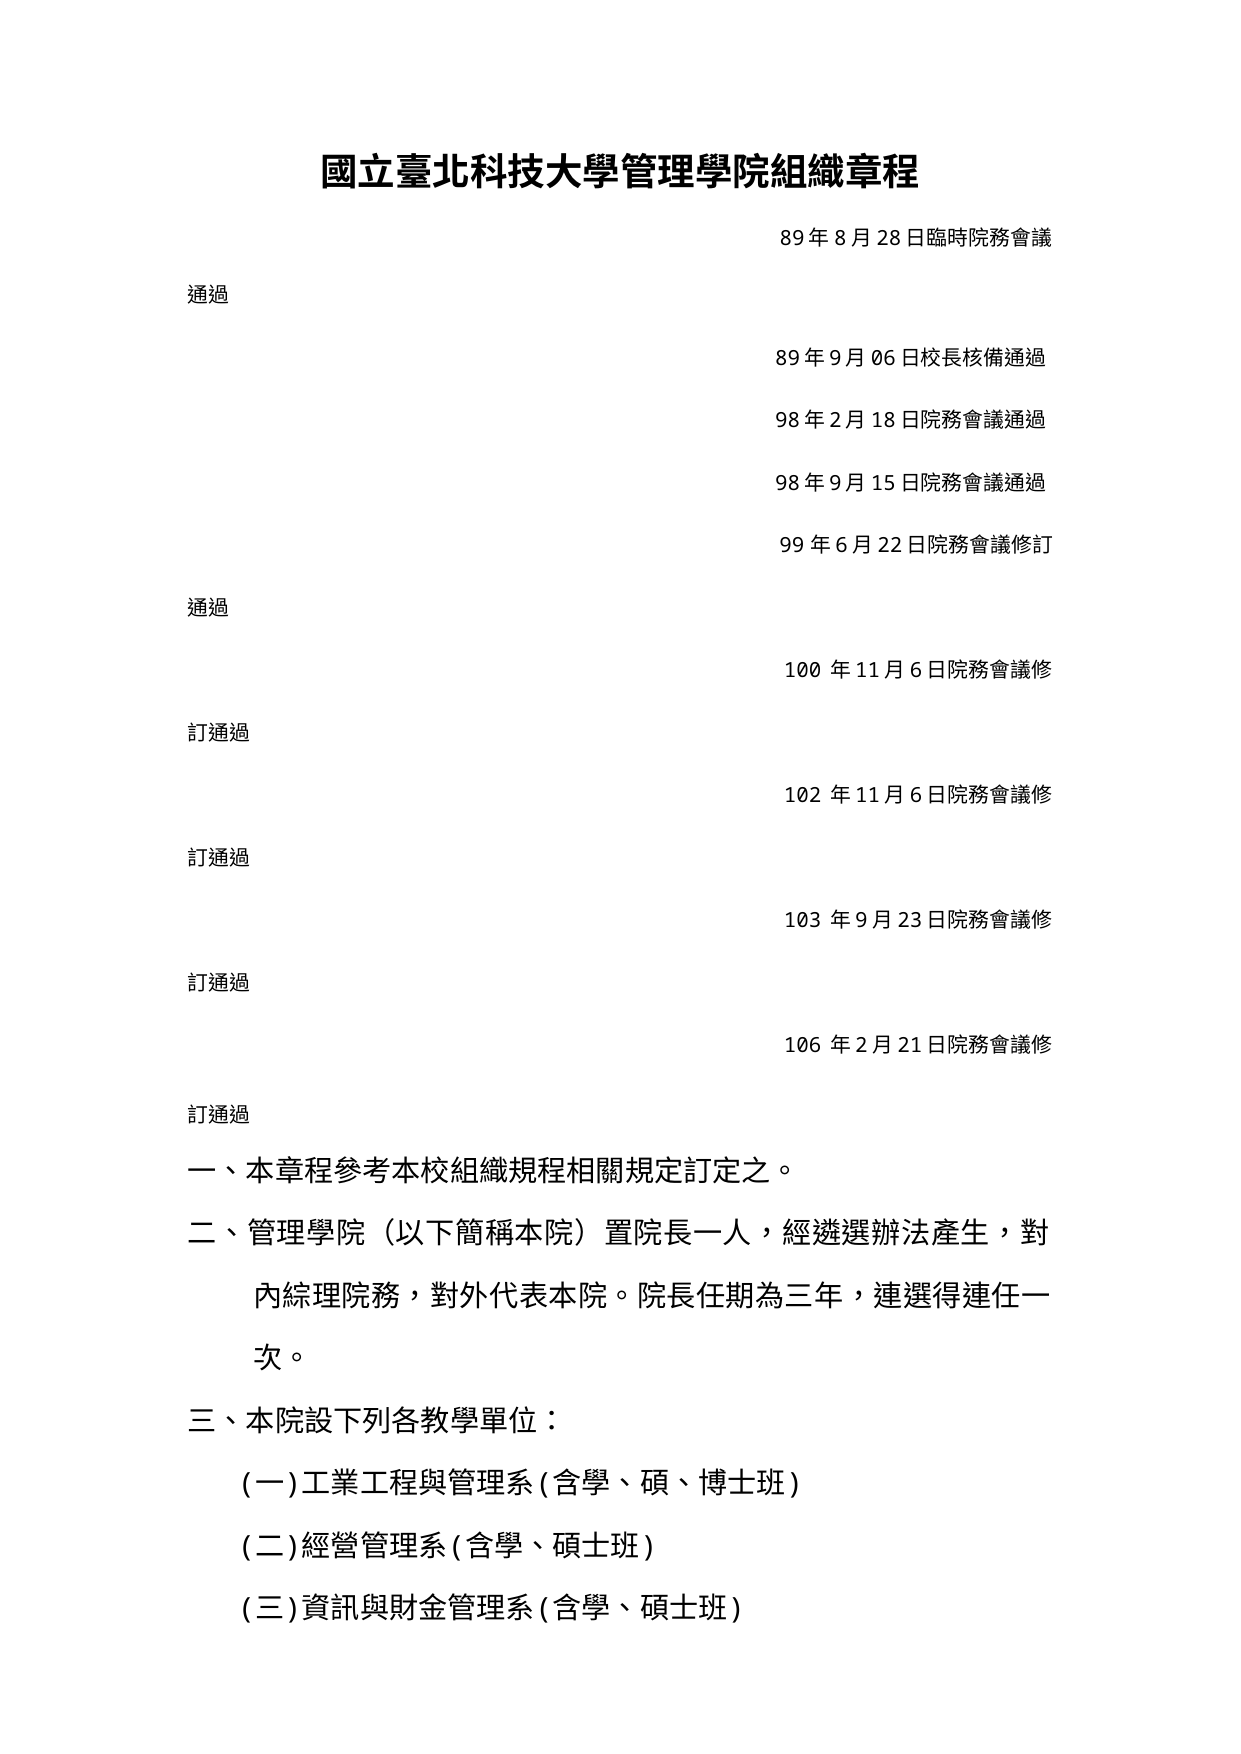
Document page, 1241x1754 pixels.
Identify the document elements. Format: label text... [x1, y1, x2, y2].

text 國立臺北科技大學管理學院組織章程 [187, 127, 1053, 189]
text 98年2月18日院務會議通過 [187, 377, 1053, 439]
text 103年9月23日院務會議修訂通過 [187, 877, 1053, 1002]
text 三、本院設下列各教學單位： [187, 1377, 1053, 1439]
text 89年8月28日臨時院務會議通過 [187, 189, 1053, 314]
text (三)資訊與財金管理系(含學、碩士班) [187, 1564, 1053, 1627]
text (一)工業工程與管理系(含學、碩、博士班) [187, 1439, 1053, 1502]
text 99年6月22日院務會議修訂通過 [187, 502, 1053, 627]
text 89年9月06日校長核備通過 [187, 314, 1053, 377]
text 100年11月6日院務會議修訂通過 [187, 627, 1053, 752]
text 二、管理學院（以下簡稱本院）置院長一人，經遴選辦法產生，對內綜理院務，對外代表本院。院長任期為三年，連選得連任一次。 [187, 1189, 1053, 1377]
text 106年2月21日院務會議修訂通過 [187, 1002, 1053, 1127]
text 102年11月6日院務會議修訂通過 [187, 752, 1053, 877]
text (二)經營管理系(含學、碩士班) [187, 1502, 1053, 1564]
text 一、本章程參考本校組織規程相關規定訂定之。 [187, 1127, 1053, 1189]
text 98年9月15日院務會議通過 [187, 439, 1053, 502]
